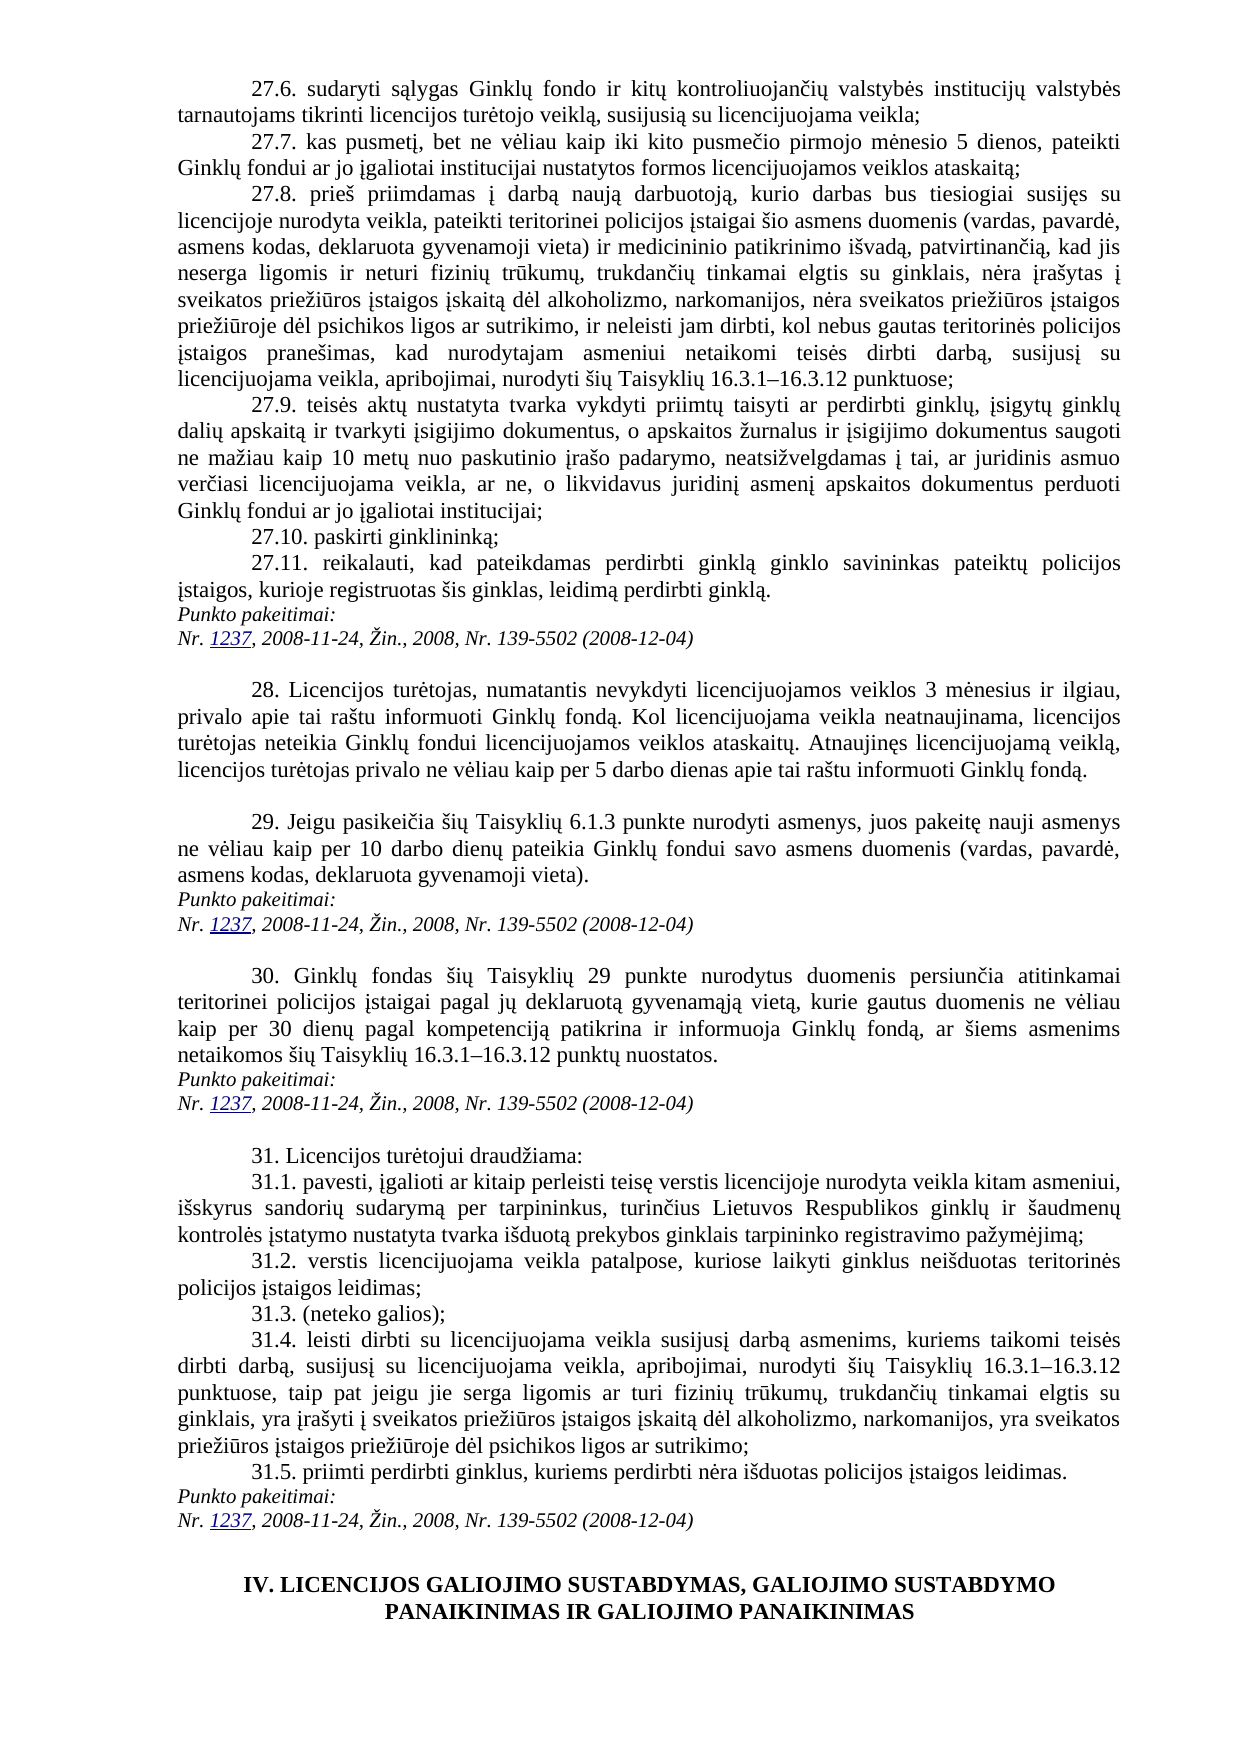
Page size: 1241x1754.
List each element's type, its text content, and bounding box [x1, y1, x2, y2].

text Nr. 1237, 2008-11-24, Žin., 2008, Nr. 139-5502 (2008-12-04) [177, 911, 1122, 936]
text 31. Licencijos turėtojui draudžiama: [177, 1142, 1122, 1168]
text 31.5. priimti perdirbti ginklus, kuriems perdirbti nėra išduotas policijos įstaigos leidimas. [177, 1458, 1122, 1484]
text Punkto pakeitimai: [177, 1067, 1122, 1091]
text 31.4. leisti dirbti su licencijuojama veikla susijusį darbą asmenims, kuriems taikomi teisės dirbti darbą, susijusį su licencijuojama veikla, apribojimai, nurodyti šių Taisyklių 16.3.1–16.3.12 punktuose, taip pat jeigu jie serga ligomis ar turi fizinių trūkumų, trukdančių tinkamai elgtis su ginklais, yra įrašyti į sveikatos priežiūros įstaigos įskaitą dėl alkoholizmo, narkomanijos, yra sveikatos priežiūros įstaigos priežiūroje dėl psichikos ligos ar sutrikimo; [177, 1326, 1122, 1458]
text 29. Jeigu pasikeičia šių Taisyklių 6.1.3 punkte nurodyti asmenys, juos pakeitę nauji asmenys ne vėliau kaip per 10 darbo dienų pateikia Ginklų fondui savo asmens duomenis (vardas, pavardė, asmens kodas, deklaruota gyvenamoji vieta). [177, 808, 1122, 887]
text Punkto pakeitimai: [177, 602, 1122, 626]
text 28. Licencijos turėtojas, numatantis nevykdyti licencijuojamos veiklos 3 mėnesius ir ilgiau, privalo apie tai raštu informuoti Ginklų fondą. Kol licencijuojama veikla neatnaujinama, licencijos turėtojas neteikia Ginklų fondui licencijuojamos veiklos ataskaitų. Atnaujinęs licencijuojamą veiklą, licencijos turėtojas privalo ne vėliau kaip per 5 darbo dienas apie tai raštu informuoti Ginklų fondą. [177, 677, 1122, 782]
text 27.11. reikalauti, kad pateikdamas perdirbti ginklą ginklo savininkas pateiktų policijos įstaigos, kurioje registruotas šis ginklas, leidimą perdirbti ginklą. [177, 549, 1122, 602]
text 27.8. prieš priimdamas į darbą naują darbuotoją, kurio darbas bus tiesiogiai susijęs su licencijoje nurodyta veikla, pateikti teritorinei policijos įstaigai šio asmens duomenis (vardas, pavardė, asmens kodas, deklaruota gyvenamoji vieta) ir medicininio patikrinimo išvadą, patvirtinančią, kad jis neserga ligomis ir neturi fizinių trūkumų, trukdančių tinkamai elgtis su ginklais, nėra įrašytas į sveikatos priežiūros įstaigos įskaitą dėl alkoholizmo, narkomanijos, nėra sveikatos priežiūros įstaigos priežiūroje dėl psichikos ligos ar sutrikimo, ir neleisti jam dirbti, kol nebus gautas teritorinės policijos įstaigos pranešimas, kad nurodytajam asmeniui netaikomi teisės dirbti darbą, susijusį su licencijuojama veikla, apribojimai, nurodyti šių Taisyklių 16.3.1–16.3.12 punktuose; [177, 180, 1122, 391]
text Nr. 1237, 2008-11-24, Žin., 2008, Nr. 139-5502 (2008-12-04) [177, 626, 1122, 650]
text 31.1. pavesti, įgalioti ar kitaip perleisti teisę verstis licencijoje nurodyta veikla kitam asmeniui, išskyrus sandorių sudarymą per tarpininkus, turinčius Lietuvos Respublikos ginklų ir šaudmenų kontrolės įstatymo nustatyta tvarka išduotą prekybos ginklais tarpininko registravimo pažymėjimą; [177, 1168, 1122, 1247]
text IV. Licencijos galiojimo sustabdymas, galiojimo sustabdymo panaikinimas ir galiojimo panaikinimas [177, 1571, 1122, 1624]
text 27.9. teisės aktų nustatyta tvarka vykdyti priimtų taisyti ar perdirbti ginklų, įsigytų ginklų dalių apskaitą ir tvarkyti įsigijimo dokumentus, o apskaitos žurnalus ir įsigijimo dokumentus saugoti ne mažiau kaip 10 metų nuo paskutinio įrašo padarymo, neatsižvelgdamas į tai, ar juridinis asmuo verčiasi licencijuojama veikla, ar ne, o likvidavus juridinį asmenį apskaitos dokumentus perduoti Ginklų fondui ar jo įgaliotai institucijai; [177, 391, 1122, 523]
text Nr. 1237, 2008-11-24, Žin., 2008, Nr. 139-5502 (2008-12-04) [177, 1508, 1122, 1532]
text 27.6. sudaryti sąlygas Ginklų fondo ir kitų kontroliuojančių valstybės institucijų valstybės tarnautojams tikrinti licencijos turėtojo veiklą, susijusią su licencijuojama veikla; [177, 75, 1122, 128]
text 27.7. kas pusmetį, bet ne vėliau kaip iki kito pusmečio pirmojo mėnesio 5 dienos, pateikti Ginklų fondui ar jo įgaliotai institucijai nustatytos formos licencijuojamos veiklos ataskaitą; [177, 128, 1122, 180]
text Punkto pakeitimai: [177, 887, 1122, 911]
text 27.10. paskirti ginklininką; [177, 523, 1122, 549]
text Nr. 1237, 2008-11-24, Žin., 2008, Nr. 139-5502 (2008-12-04) [177, 1091, 1122, 1115]
text 31.3. (neteko galios); [177, 1300, 1122, 1326]
text 30. Ginklų fondas šių Taisyklių 29 punkte nurodytus duomenis persiunčia atitinkamai teritorinei policijos įstaigai pagal jų deklaruotą gyvenamąją vietą, kurie gautus duomenis ne vėliau kaip per 30 dienų pagal kompetenciją patikrina ir informuoja Ginklų fondą, ar šiems asmenims netaikomos šių Taisyklių 16.3.1–16.3.12 punktų nuostatos. [177, 962, 1122, 1067]
text Punkto pakeitimai: [177, 1484, 1122, 1508]
text 31.2. verstis licencijuojama veikla patalpose, kuriose laikyti ginklus neišduotas teritorinės policijos įstaigos leidimas; [177, 1247, 1122, 1300]
